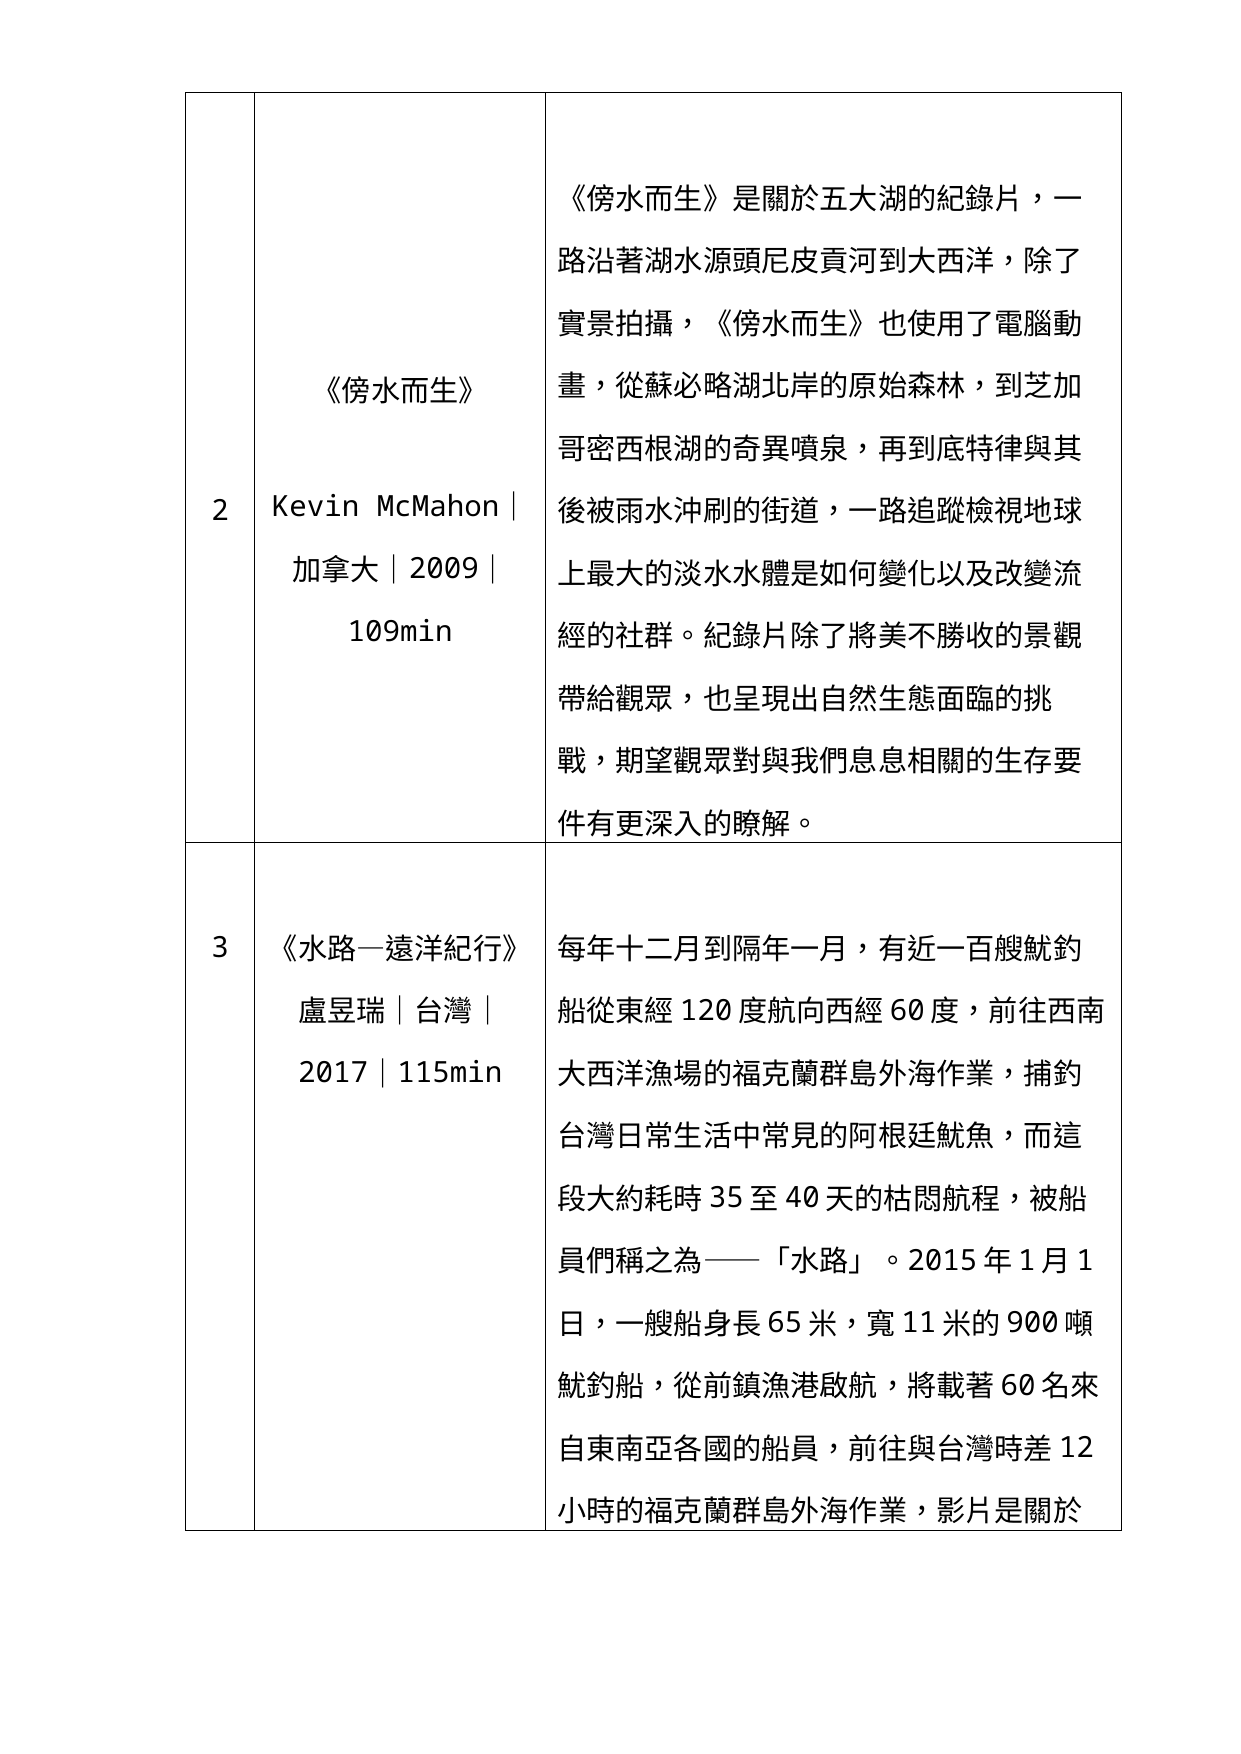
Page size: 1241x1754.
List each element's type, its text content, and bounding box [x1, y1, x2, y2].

table_cell 3 [186, 843, 254, 1530]
table_cell 《水路—遠洋紀行》 盧昱瑞｜台灣｜2017｜115min [255, 843, 545, 1530]
table_cell 《傍水而生》是關於五大湖的紀錄片，一路沿著湖水源頭尼皮貢河到大西洋，除了實景拍攝，《傍水而生》也使用了電腦動畫，從蘇必略湖北岸的原始森林，到芝加哥密西根湖的奇異噴泉，再到底特律與其後被雨水沖刷的街道，一路追蹤檢視地球上最大的淡水水體是如何變化以及改變流經的社群。紀錄片除了將美不勝收的景觀帶給觀眾，也呈現出自然生態面臨的挑戰，期望觀眾對與我們息息相關的生存要件有更深入的瞭解。 [546, 93, 1121, 842]
table_cell 《傍水而生》 Kevin McMahon｜加拿大｜2009｜109min [255, 93, 545, 842]
table_cell 2 [186, 93, 254, 842]
table_cell 每年十二月到隔年一月，有近一百艘魷釣船從東經120度航向西經60度，前往西南大西洋漁場的福克蘭群島外海作業，捕釣台灣日常生活中常見的阿根廷魷魚，而這段大約耗時35至40天的枯悶航程，被船員們稱之為——「水路」。2015年1月1日，一艘船身長65米，寬11米的900噸魷釣船，從前鎮漁港啟航，將載著60名來自東南亞各國的船員，前往與台灣時差12小時的福克蘭群島外海作業，影片是關於 [546, 843, 1121, 1530]
